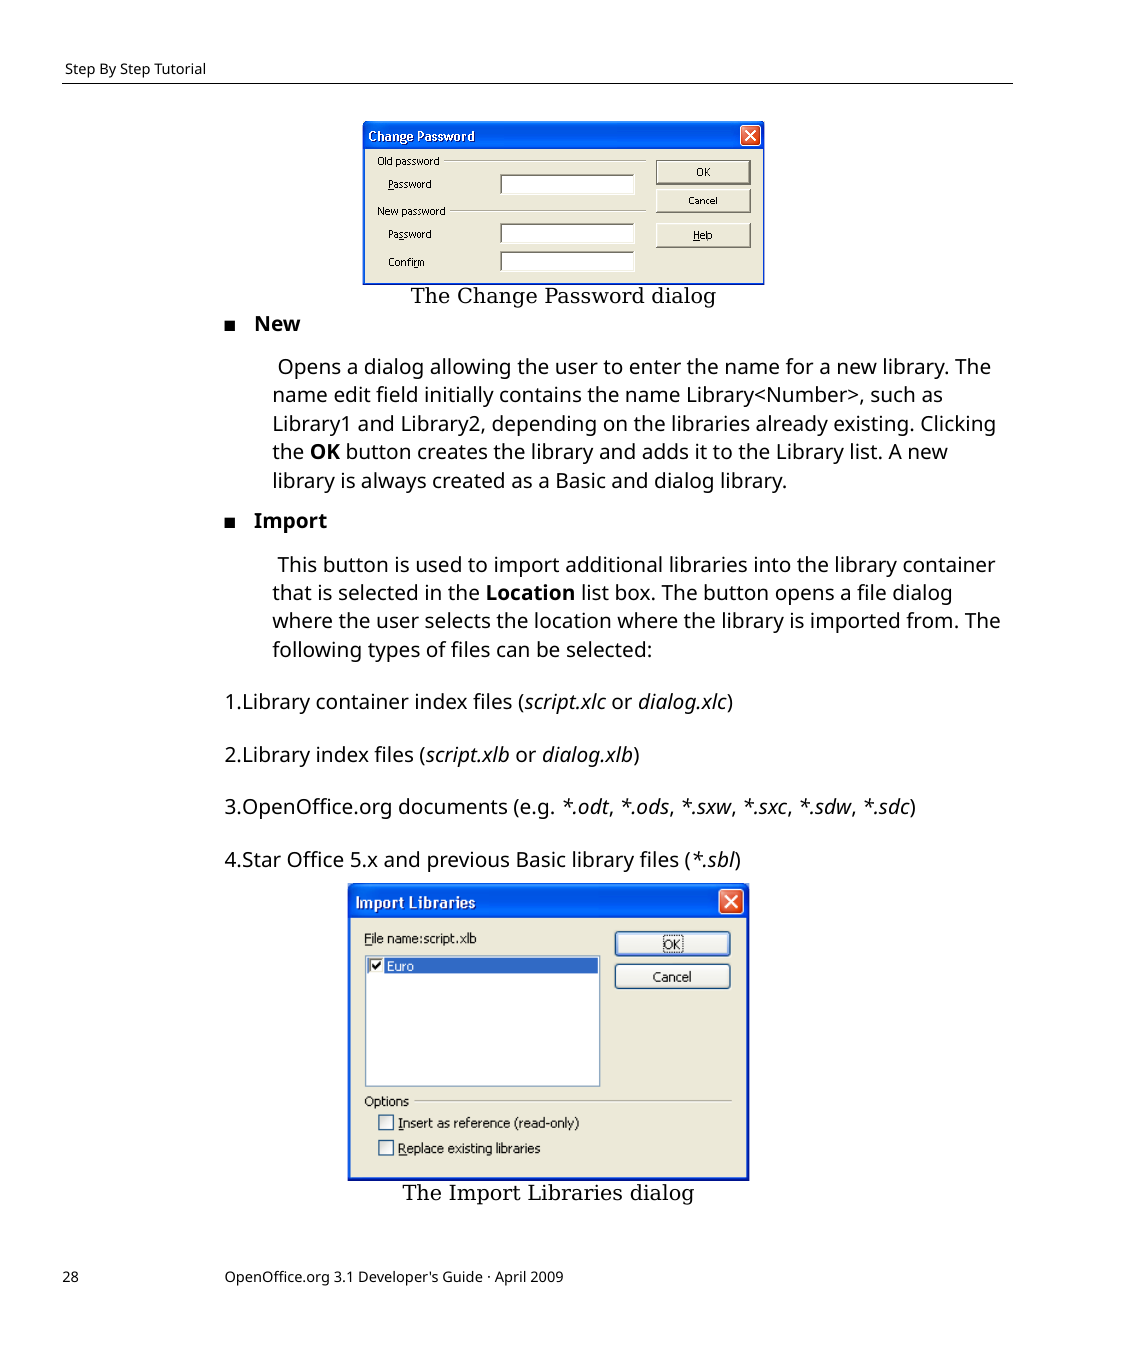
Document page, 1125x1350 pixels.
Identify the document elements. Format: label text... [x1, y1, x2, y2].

list Library index files (script.xlb or dialog.xlb) [224, 740, 1013, 768]
picture [362, 121, 765, 285]
list New [224, 116, 1013, 337]
list Import [224, 506, 1013, 535]
list Library container index files (script.xlc or dialog.xlc) [224, 687, 1013, 716]
picture [347, 883, 750, 1181]
list The Change Password dialog [347, 284, 779, 309]
list Opens a dialog allowing the user to enter the name for a new library. The name edit field initially contains the name Library<Number>, such as Library1 and Library2, depending on the libraries already existing. Clicking the OK button creates the library and adds it to the Library list. A new library is always created as a Basic and dialog library. [272, 352, 1013, 494]
list The Import Libraries dialog [332, 883, 764, 1205]
list OpenOffice.org documents (e.g. *.odt, *.ods, *.sxw, *.sxc, *.sdw, *.sdc) [224, 792, 1013, 821]
list Star Office 5.x and previous Basic library files (*.sbl) [224, 845, 1013, 873]
list This button is used to import additional libraries into the library container that is selected in the Location list box. The button opens a file dialog where the user selects the location where the library is imported from. The following types of files can be selected: [272, 550, 1013, 663]
